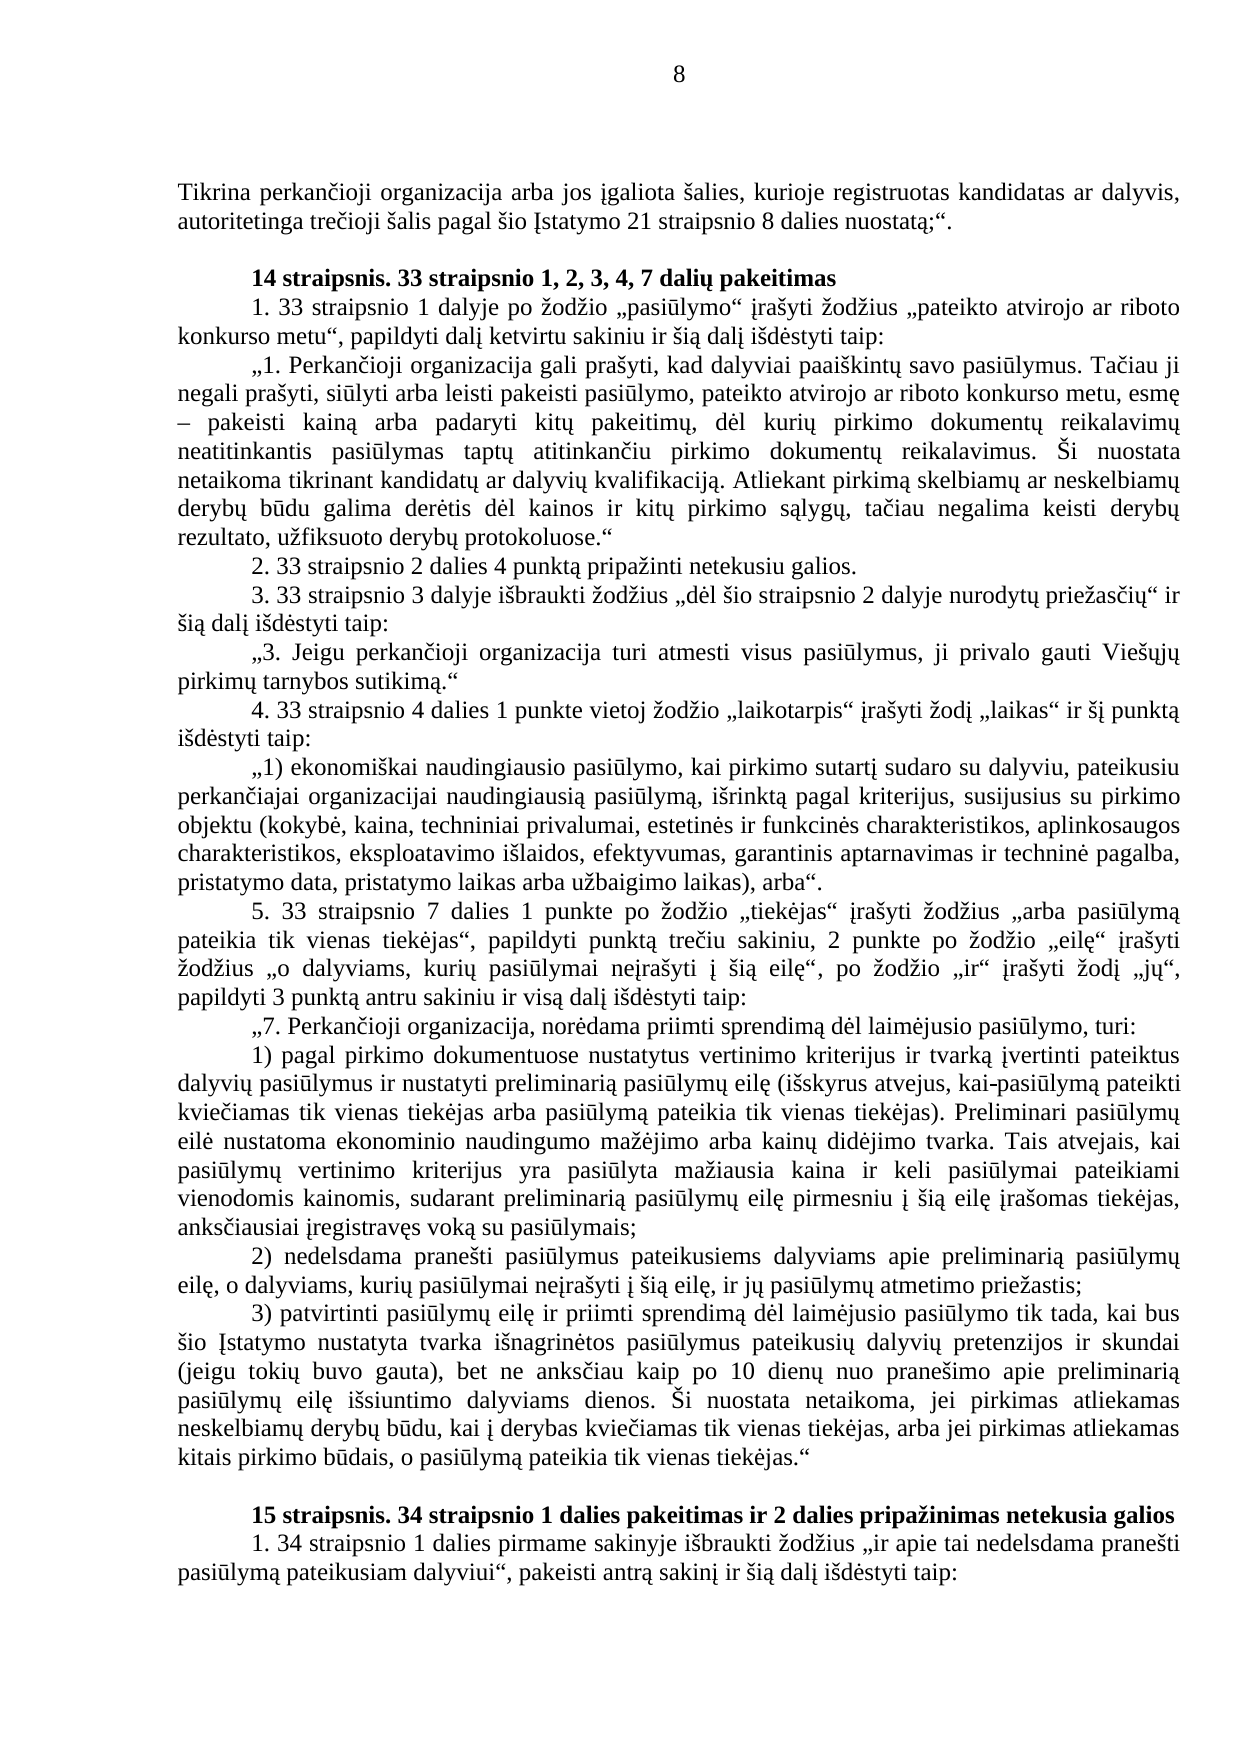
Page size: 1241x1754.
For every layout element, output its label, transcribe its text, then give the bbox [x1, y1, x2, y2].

text 2) nedelsdama pranešti pasiūlymus pateikusiems dalyviams apie preliminarią pasiūlymų eilę, o dalyviams, kurių pasiūlymai neįrašyti į šią eilę, ir jų pasiūlymų atmetimo priežastis; [177, 1241, 1181, 1298]
text 15 straipsnis. 34 straipsnio 1 dalies pakeitimas ir 2 dalies pripažinimas netekusia galios [177, 1500, 1181, 1528]
text 1. 34 straipsnio 1 dalies pirmame sakinyje išbraukti žodžius „ir apie tai nedelsdama pranešti pasiūlymą pateikusiam dalyviui“, pakeisti antrą sakinį ir šią dalį išdėstyti taip: [177, 1528, 1181, 1586]
text 14 straipsnis. 33 straipsnio 1, 2, 3, 4, 7 dalių pakeitimas [177, 263, 1181, 292]
text 4. 33 straipsnio 4 dalies 1 punkte vietoj žodžio „laikotarpis“ įrašyti žodį „laikas“ ir šį punktą išdėstyti taip: [177, 695, 1181, 752]
text „1) ekonomiškai naudingiausio pasiūlymo, kai pirkimo sutartį sudaro su dalyviu, pateikusiu perkančiajai organizacijai naudingiausią pasiūlymą, išrinktą pagal kriterijus, susijusius su pirkimo objektu (kokybė, kaina, techniniai privalumai, estetinės ir funkcinės charakteristikos, aplinkosaugos charakteristikos, eksploatavimo išlaidos, efektyvumas, garantinis aptarnavimas ir techninė pagalba, pristatymo data, pristatymo laikas arba užbaigimo laikas), arba“. [177, 752, 1181, 896]
text 5. 33 straipsnio 7 dalies 1 punkte po žodžio „tiekėjas“ įrašyti žodžius „arba pasiūlymą pateikia tik vienas tiekėjas“, papildyti punktą trečiu sakiniu, 2 punkte po žodžio „eilę“ įrašyti žodžius „o dalyviams, kurių pasiūlymai neįrašyti į šią eilę“, po žodžio „ir“ įrašyti žodį „jų“, papildyti 3 punktą antru sakiniu ir visą dalį išdėstyti taip: [177, 896, 1181, 1011]
text „3. Jeigu perkančioji organizacija turi atmesti visus pasiūlymus, ji privalo gauti Viešųjų pirkimų tarnybos sutikimą.“ [177, 637, 1181, 695]
text „1. Perkančioji organizacija gali prašyti, kad dalyviai paaiškintų savo pasiūlymus. Tačiau ji negali prašyti, siūlyti arba leisti pakeisti pasiūlymo, pateikto atvirojo ar riboto konkurso metu, esmę – pakeisti kainą arba padaryti kitų pakeitimų, dėl kurių pirkimo dokumentų reikalavimų neatitinkantis pasiūlymas taptų atitinkančiu pirkimo dokumentų reikalavimus. Ši nuostata netaikoma tikrinant kandidatų ar dalyvių kvalifikaciją. Atliekant pirkimą skelbiamų ar neskelbiamų derybų būdu galima derėtis dėl kainos ir kitų pirkimo sąlygų, tačiau negalima keisti derybų rezultato, užfiksuoto derybų protokoluose.“ [177, 350, 1181, 551]
text 3) patvirtinti pasiūlymų eilę ir priimti sprendimą dėl laimėjusio pasiūlymo tik tada, kai bus šio Įstatymo nustatyta tvarka išnagrinėtos pasiūlymus pateikusių dalyvių pretenzijos ir skundai (jeigu tokių buvo gauta), bet ne anksčiau kaip po 10 dienų nuo pranešimo apie preliminarią pasiūlymų eilę išsiuntimo dalyviams dienos. Ši nuostata netaikoma, jei pirkimas atliekamas neskelbiamų derybų būdu, kai į derybas kviečiamas tik vienas tiekėjas, arba jei pirkimas atliekamas kitais pirkimo būdais, o pasiūlymą pateikia tik vienas tiekėjas.“ [177, 1298, 1181, 1471]
text 1. 33 straipsnio 1 dalyje po žodžio „pasiūlymo“ įrašyti žodžius „pateikto atvirojo ar riboto konkurso metu“, papildyti dalį ketvirtu sakiniu ir šią dalį išdėstyti taip: [177, 292, 1181, 350]
text Tikrina perkančioji organizacija arba jos įgaliota šalies, kurioje registruotas kandidatas ar dalyvis, autoritetinga trečioji šalis pagal šio Įstatymo 21 straipsnio 8 dalies nuostatą;“. [177, 177, 1181, 235]
text 3. 33 straipsnio 3 dalyje išbraukti žodžius „dėl šio straipsnio 2 dalyje nurodytų priežasčių“ ir šią dalį išdėstyti taip: [177, 580, 1181, 637]
text „7. Perkančioji organizacija, norėdama priimti sprendimą dėl laimėjusio pasiūlymo, turi: [177, 1011, 1181, 1040]
text 2. 33 straipsnio 2 dalies 4 punktą pripažinti netekusiu galios. [177, 551, 1181, 580]
text 1) pagal pirkimo dokumentuose nustatytus vertinimo kriterijus ir tvarką įvertinti pateiktus dalyvių pasiūlymus ir nustatyti preliminarią pasiūlymų eilę (išskyrus atvejus, kai pasiūlymą pateikti kviečiamas tik vienas tiekėjas arba pasiūlymą pateikia tik vienas tiekėjas). Preliminari pasiūlymų eilė nustatoma ekonominio naudingumo mažėjimo arba kainų didėjimo tvarka. Tais atvejais, kai pasiūlymų vertinimo kriterijus yra pasiūlyta mažiausia kaina ir keli pasiūlymai pateikiami vienodomis kainomis, sudarant preliminarią pasiūlymų eilę pirmesniu į šią eilę įrašomas tiekėjas, anksčiausiai įregistravęs voką su pasiūlymais; [177, 1040, 1181, 1241]
